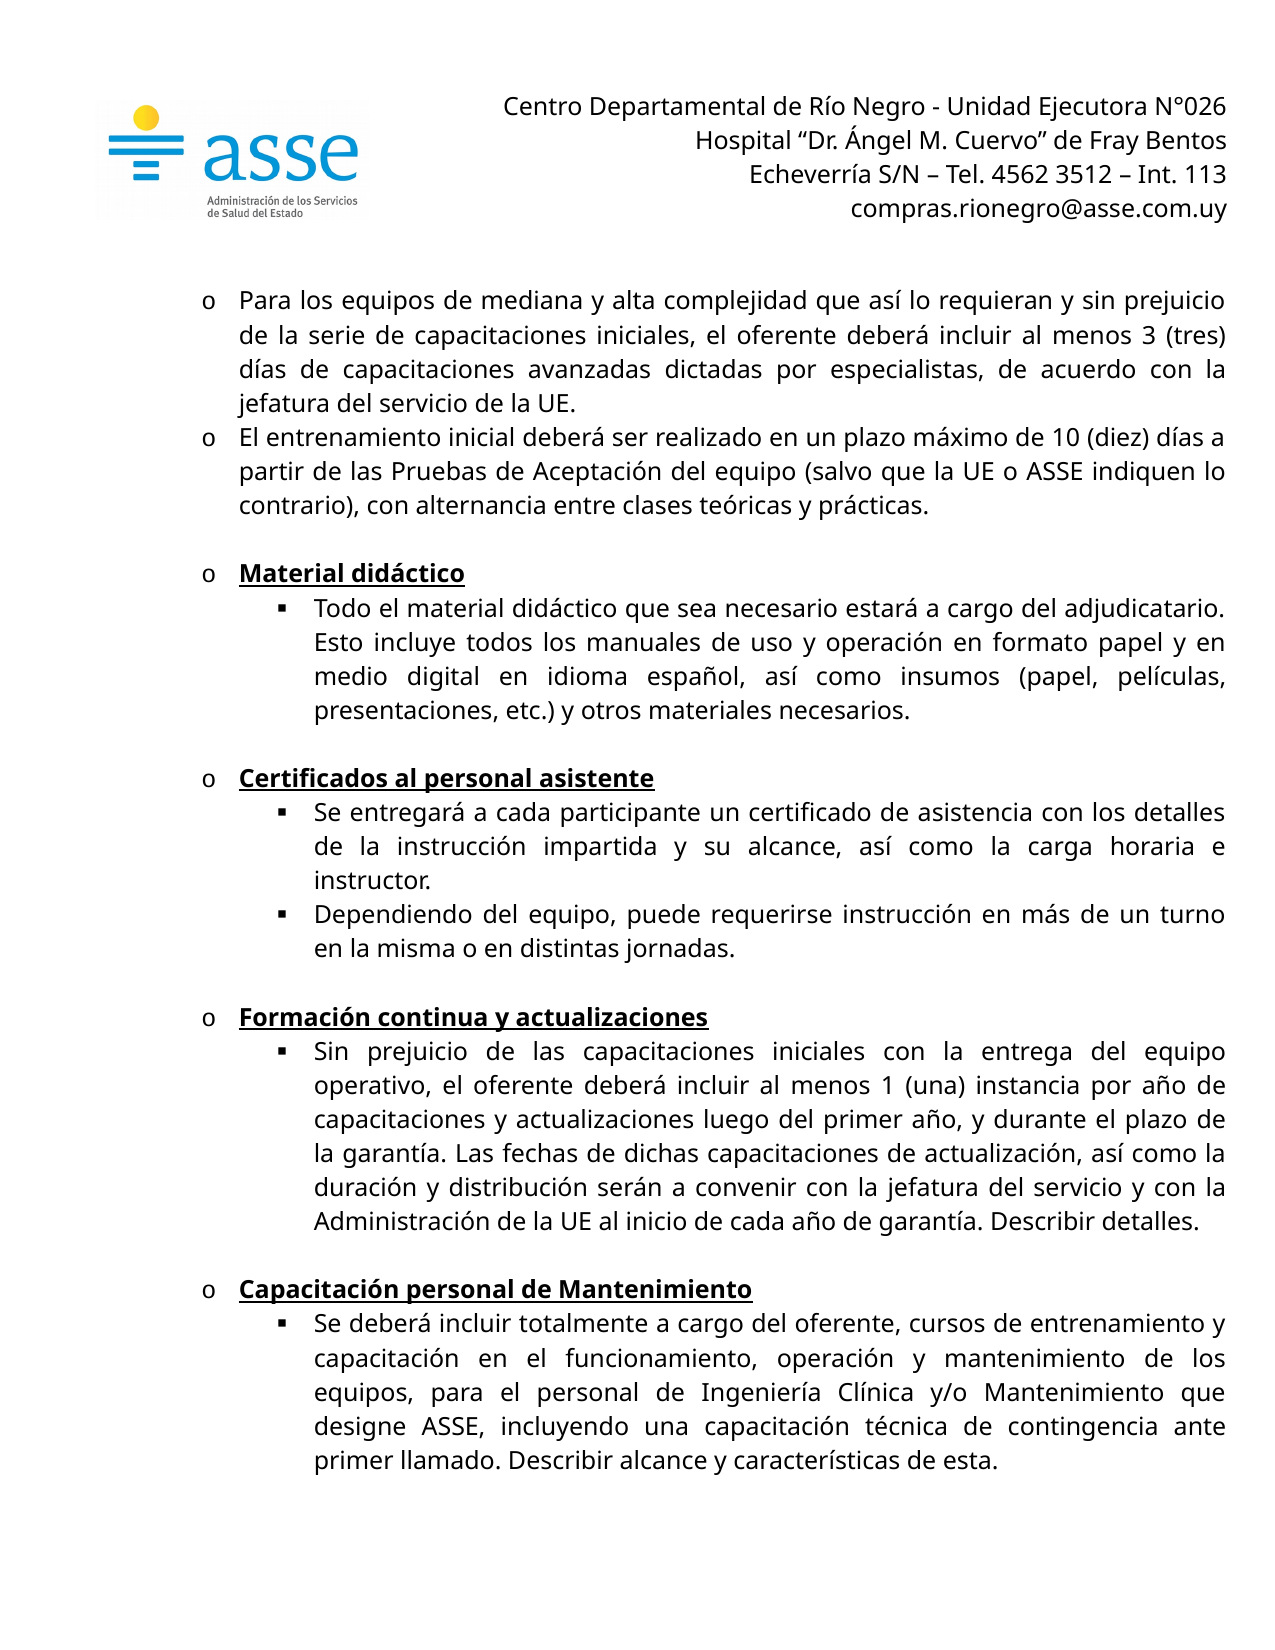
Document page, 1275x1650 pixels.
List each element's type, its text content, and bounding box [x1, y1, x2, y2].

list Material didáctico [201, 556, 1227, 590]
list El entrenamiento inicial deberá ser realizado en un plazo máximo de 10 (diez) días a partir de las Pruebas de Aceptación del equipo (salvo que la UE o ASSE indiquen lo contrario), con alternancia entre clases teóricas y prácticas. [201, 419, 1227, 522]
list Sin prejuicio de las capacitaciones iniciales con la entrega del equipo operativo, el oferente deberá incluir al menos 1 (una) instancia por año de capacitaciones y actualizaciones luego del primer año, y durante el plazo de la garantía. Las fechas de dichas capacitaciones de actualización, así como la duración y distribución serán a convenir con la jefatura del servicio y con la Administración de la UE al inicio de cada año de garantía. Describir detalles. [276, 1033, 1227, 1238]
list Se deberá incluir totalmente a cargo del oferente, cursos de entrenamiento y capacitación en el funcionamiento, operación y mantenimiento de los equipos, para el personal de Ingeniería Clínica y/o Mantenimiento que designe ASSE, incluyendo una capacitación técnica de contingencia ante primer llamado. Describir alcance y características de esta. [276, 1306, 1227, 1476]
list Capacitación personal de Mantenimiento [201, 1272, 1227, 1306]
list Dependiendo del equipo, puede requerirse instrucción en más de un turno en la misma o en distintas jornadas. [276, 897, 1227, 965]
list Formación continua y actualizaciones [201, 999, 1227, 1033]
list Para los equipos de mediana y alta complejidad que así lo requieran y sin prejuicio de la serie de capacitaciones iniciales, el oferente deberá incluir al menos 3 (tres) días de capacitaciones avanzadas dictadas por especialistas, de acuerdo con la jefatura del servicio de la UE. [201, 283, 1227, 419]
picture [94, 100, 370, 220]
list Certificados al personal asistente [201, 761, 1227, 795]
list Se entregará a cada participante un certificado de asistencia con los detalles de la instrucción impartida y su alcance, así como la carga horaria e instructor. [276, 795, 1227, 897]
list Todo el material didáctico que sea necesario estará a cargo del adjudicatario. Esto incluye todos los manuales de uso y operación en formato papel y en medio digital en idioma español, así como insumos (papel, películas, presentaciones, etc.) y otros materiales necesarios. [276, 590, 1227, 726]
